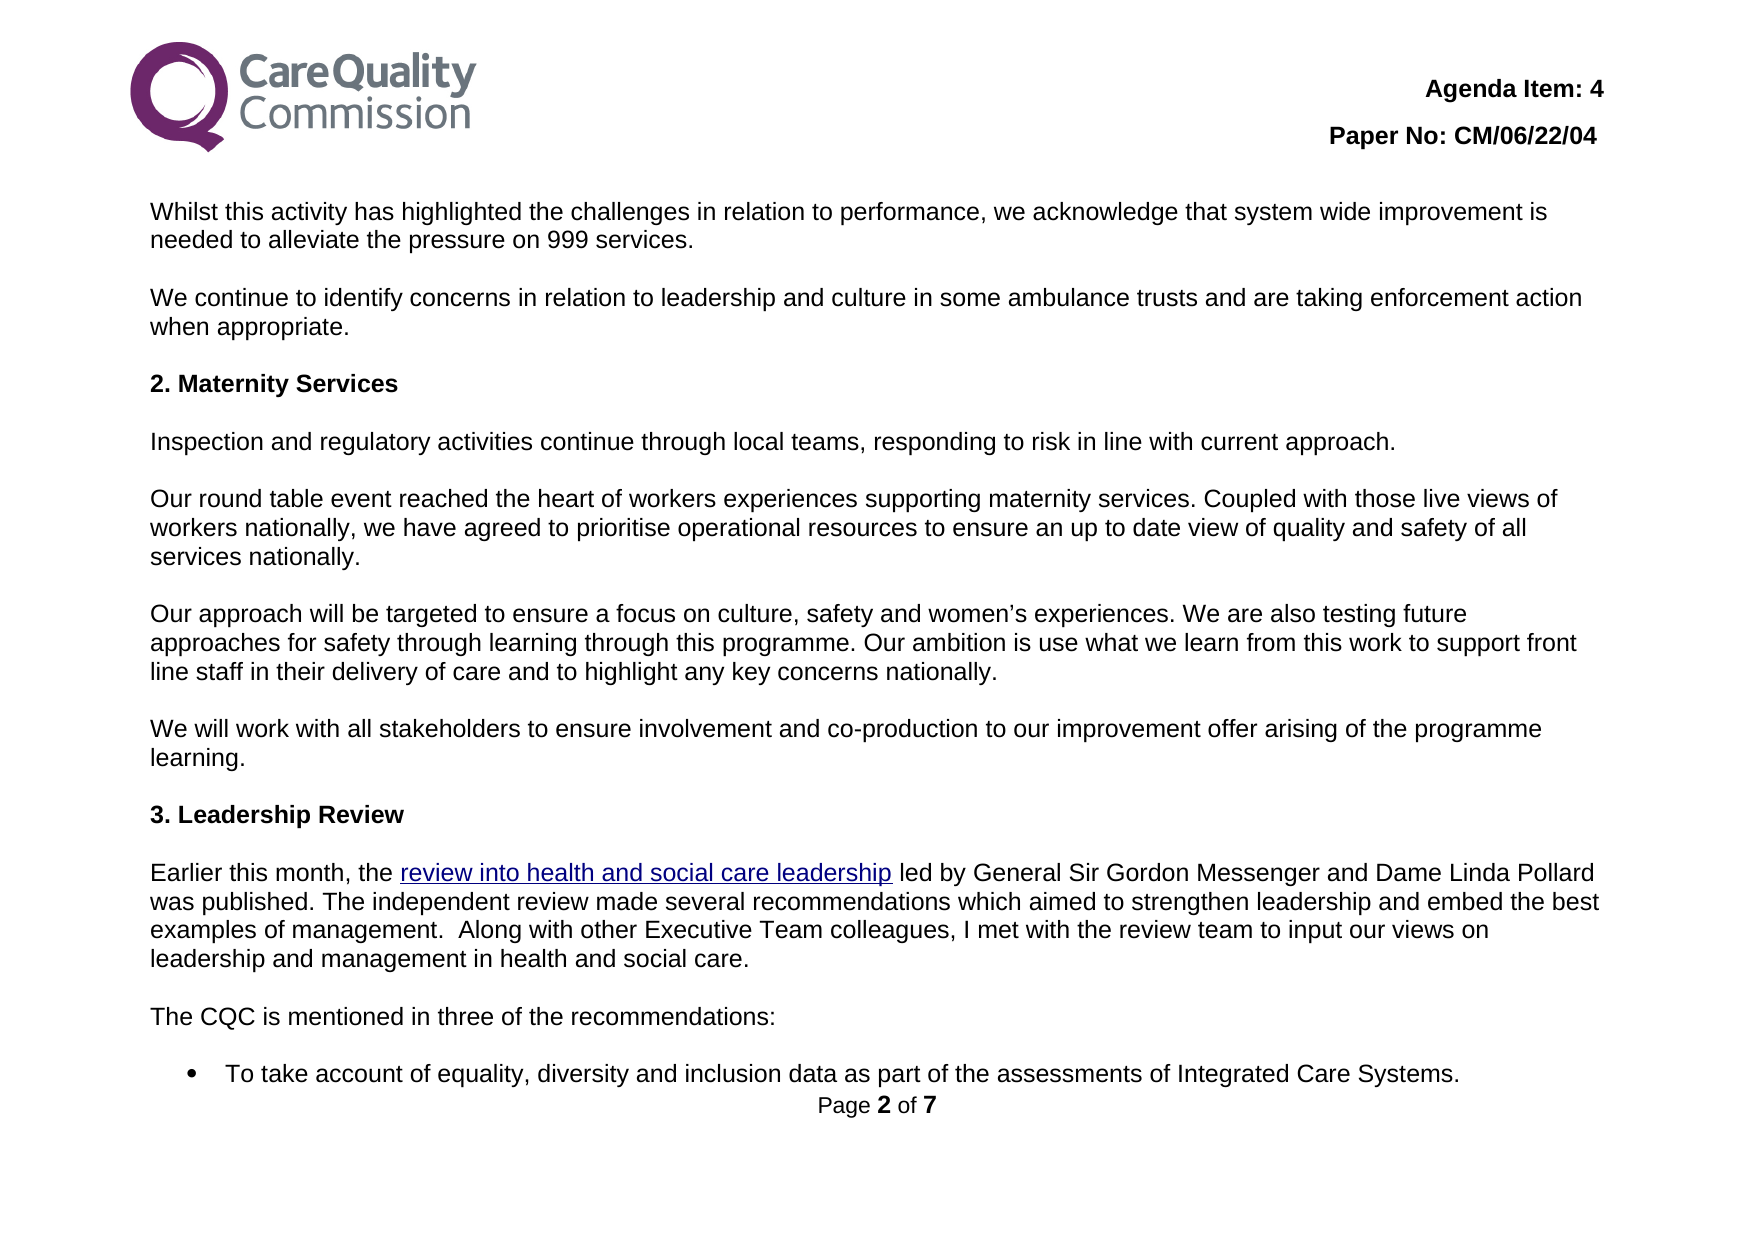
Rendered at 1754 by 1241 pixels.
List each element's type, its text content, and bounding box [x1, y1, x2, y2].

text 2. Maternity Services [150, 369, 1604, 398]
text We will work with all stakeholders to ensure involvement and co-production to our improvement offer arising of the programme learning. [150, 714, 1604, 772]
list To take account of equality, diversity and inclusion data as part of the assessments of Integrated Care Systems. [187, 1059, 1604, 1088]
text Inspection and regulatory activities continue through local teams, responding to risk in line with current approach. [150, 427, 1604, 455]
text We continue to identify concerns in relation to leadership and culture in some ambulance trusts and are taking enforcement action when appropriate. [150, 283, 1604, 340]
text Whilst this activity has highlighted the challenges in relation to performance, we acknowledge that system wide improvement is needed to alleviate the pressure on 999 services. [150, 197, 1604, 254]
text 3. Leadership Review [150, 800, 1604, 829]
text Our round table event reached the heart of workers experiences supporting maternity services. Coupled with those live views of workers nationally, we have agreed to prioritise operational resources to ensure an up to date view of quality and safety of all services nationally. [150, 484, 1604, 570]
text Earlier this month, the review into health and social care leadership led by General Sir Gordon Messenger and Dame Linda Pollard was published. The independent review made several recommendations which aimed to strengthen leadership and embed the best examples of management. Along with other Executive Team colleagues, I met with the review team to input our views on leadership and management in health and social care. [150, 858, 1604, 973]
text The CQC is mentioned in three of the recommendations: [150, 1002, 1604, 1030]
text Our approach will be targeted to ensure a focus on culture, safety and women’s experiences. We are also testing future approaches for safety through learning through this programme. Our ambition is use what we learn from this work to support front line staff in their delivery of care and to highlight any key concerns nationally. [150, 599, 1604, 685]
